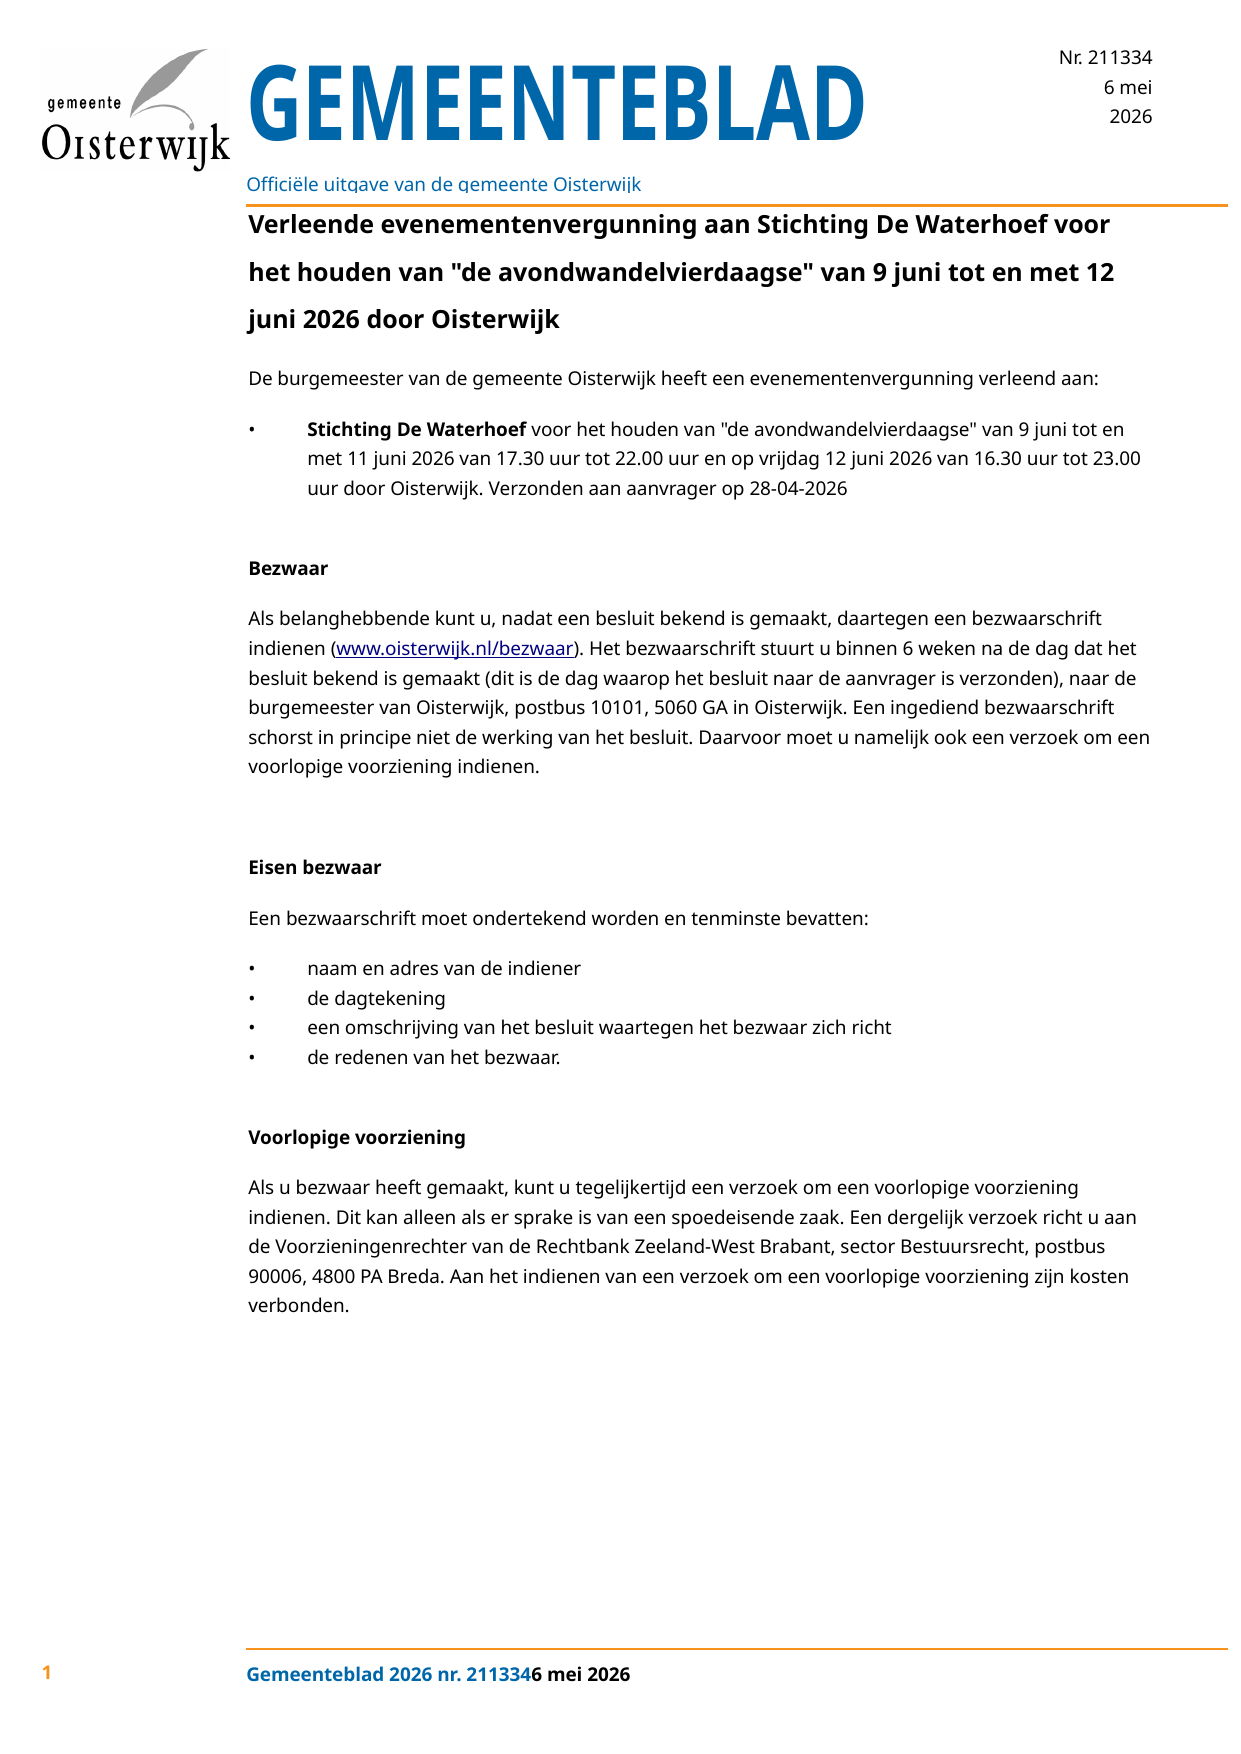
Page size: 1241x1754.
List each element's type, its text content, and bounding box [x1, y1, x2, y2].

text Als belanghebbende kunt u, nadat een besluit bekend is gemaakt, daartegen een bezwaarschrift indienen (www.oisterwijk.nl/bezwaar). Het bezwaarschrift stuurt u binnen 6 weken na de dag dat het besluit bekend is gemaakt (dit is de dag waarop het besluit naar de aanvrager is verzonden), naar de burgemeester van Oisterwijk, postbus 10101, 5060 GA in Oisterwijk. Een ingediend bezwaarschrift schorst in principe niet de werking van het besluit. Daarvoor moet u namelijk ook een verzoek om een voorlopige voorziening indienen. [248, 606, 1152, 779]
text Als u bezwaar heeft gemaakt, kunt u tegelijkertijd een verzoek om een voorlopige voorziening indienen. Dit kan alleen als er sprake is van een spoedeisende zaak. Een dergelijk verzoek richt u aan de Voorzieningenrechter van de Rechtbank Zeeland-West Brabant, sector Bestuursrecht, postbus 90006, 4800 PA Breda. Aan het indienen van een verzoek om een voorlopige voorziening zijn kosten verbonden. [248, 1174, 1152, 1318]
text Verleende evenementenvergunning aan Stichting De Waterhoef voor het houden van "de avondwandelvierdaagse" van 9 juni tot en met 12 juni 2026 door Oisterwijk [248, 207, 1152, 336]
picture [41, 47, 231, 172]
list een omschrijving van het besluit waartegen het bezwaar zich richt [248, 1014, 1152, 1040]
text Voorlopige voorziening [248, 1124, 1152, 1149]
text Een bezwaarschrift moet ondertekend worden en tenminste bevatten: [248, 905, 1152, 930]
text Eisen bezwaar [248, 854, 1152, 880]
list naam en adres van de indiener [248, 955, 1152, 981]
list de redenen van het bezwaar. [248, 1044, 1152, 1069]
text Bezwaar [248, 555, 1152, 581]
list Stichting De Waterhoef voor het houden van "de avondwandelvierdaagse" van 9 juni tot en met 11 juni 2026 van 17.30 uur tot 22.00 uur en op vrijdag 12 juni 2026 van 16.30 uur tot 23.00 uur door Oisterwijk. Verzonden aan aanvrager op 28-04-2026 [248, 416, 1152, 501]
text De burgemeester van de gemeente Oisterwijk heeft een evenementenvergunning verleend aan: [248, 366, 1152, 391]
list de dagtekening [248, 985, 1152, 1010]
